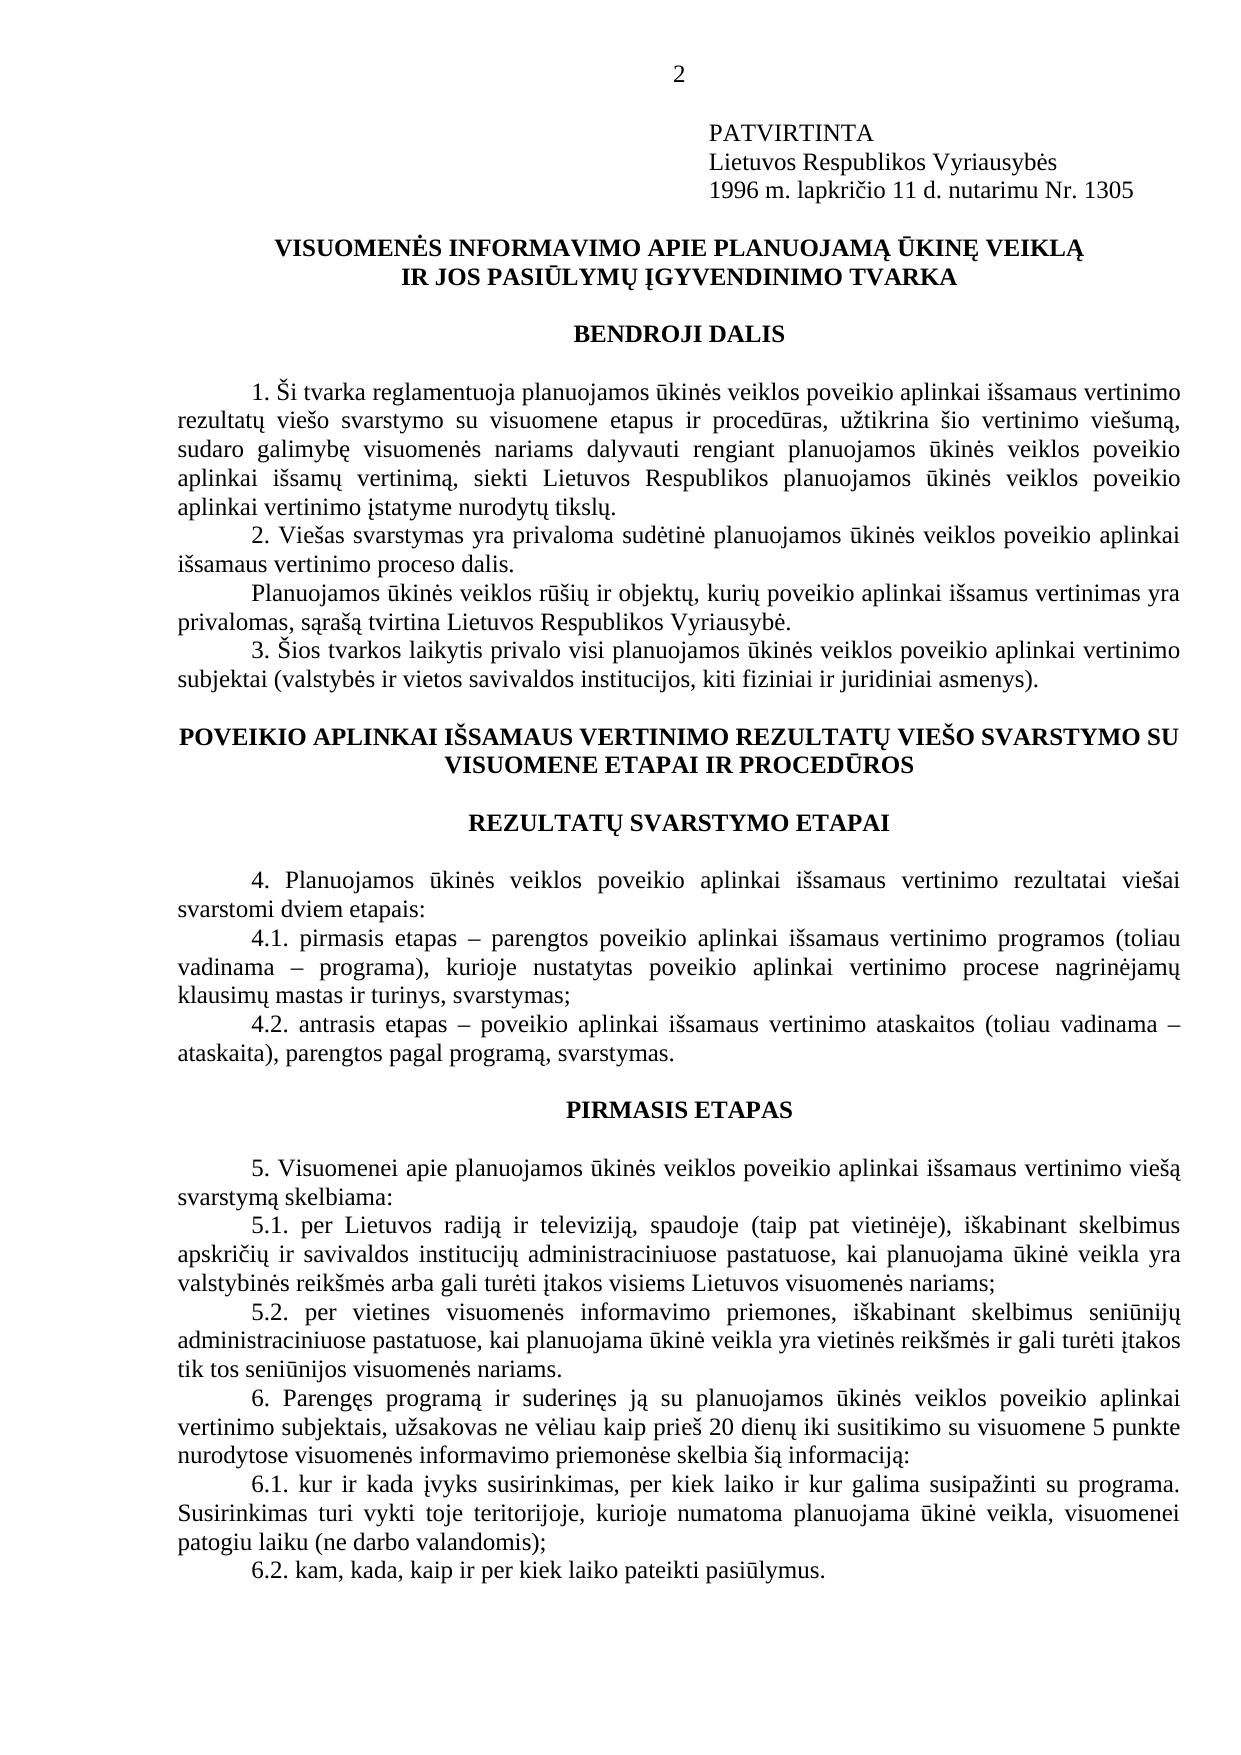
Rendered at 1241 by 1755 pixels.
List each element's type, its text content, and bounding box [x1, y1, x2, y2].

text 5.2. per vietines visuomenės informavimo priemones, iškabinant skelbimus seniūnijų administraciniuose pastatuose, kai planuojama ūkinė veikla yra vietinės reikšmės ir gali turėti įtakos tik tos seniūnijos visuomenės nariams. [177, 1297, 1181, 1383]
text Bendroji dalis [177, 319, 1181, 348]
text 5.1. per Lietuvos radiją ir televiziją, spaudoje (taip pat vietinėje), iškabinant skelbimus apskričių ir savivaldos institucijų administraciniuose pastatuose, kai planuojama ūkinė veikla yra valstybinės reikšmės arba gali turėti įtakos visiems Lietuvos visuomenės nariams; [177, 1211, 1181, 1297]
text 6.2. kam, kada, kaip ir per kiek laiko pateikti pasiūlymus. [177, 1556, 1181, 1584]
text Pirmasis etapas [177, 1096, 1181, 1124]
text PATVIRTINTA [177, 118, 1181, 147]
text Planuojamos ūkinės veiklos rūšių ir objektų, kurių poveikio aplinkai išsamus vertinimas yra privalomas, sąrašą tvirtina Lietuvos Respublikos Vyriausybė. [177, 578, 1181, 636]
text Poveikio aplinkai išsamaus vertinimo rezultatų viešo svarstymo su visuomene etapai ir procedūros [177, 722, 1181, 779]
text 3. Šios tvarkos laikytis privalo visi planuojamos ūkinės veiklos poveikio aplinkai vertinimo subjektai (valstybės ir vietos savivaldos institucijos, kiti fiziniai ir juridiniai asmenys). [177, 636, 1181, 693]
text 5. Visuomenei apie planuojamos ūkinės veiklos poveikio aplinkai išsamaus vertinimo viešą svarstymą skelbiama: [177, 1153, 1181, 1211]
text ir jos pasiūlymų įgyvendinimo tvarka [177, 262, 1181, 291]
text Rezultatų svarstymo etapai [177, 808, 1181, 837]
text Lietuvos Respublikos Vyriausybės [177, 147, 1181, 176]
text Visuomenės informavimo apie planuojamą ūkinę veiklą [177, 233, 1181, 262]
text 4.1. pirmasis etapas – parengtos poveikio aplinkai išsamaus vertinimo programos (toliau vadinama – programa), kurioje nustatytas poveikio aplinkai vertinimo procese nagrinėjamų klausimų mastas ir turinys, svarstymas; [177, 923, 1181, 1009]
text 6.1. kur ir kada įvyks susirinkimas, per kiek laiko ir kur galima susipažinti su programa. Susirinkimas turi vykti toje teritorijoje, kurioje numatoma planuojama ūkinė veikla, visuomenei patogiu laiku (ne darbo valandomis); [177, 1469, 1181, 1556]
text 6. Parengęs programą ir suderinęs ją su planuojamos ūkinės veiklos poveikio aplinkai vertinimo subjektais, užsakovas ne vėliau kaip prieš 20 dienų iki susitikimo su visuomene 5 punkte nurodytose visuomenės informavimo priemonėse skelbia šią informaciją: [177, 1383, 1181, 1469]
text 4.2. antrasis etapas – poveikio aplinkai išsamaus vertinimo ataskaitos (toliau vadinama – ataskaita), parengtos pagal programą, svarstymas. [177, 1009, 1181, 1067]
text 1. Ši tvarka reglamentuoja planuojamos ūkinės veiklos poveikio aplinkai išsamaus vertinimo rezultatų viešo svarstymo su visuomene etapus ir procedūras, užtikrina šio vertinimo viešumą, sudaro galimybę visuomenės nariams dalyvauti rengiant planuojamos ūkinės veiklos poveikio aplinkai išsamų vertinimą, siekti Lietuvos Respublikos planuojamos ūkinės veiklos poveikio aplinkai vertinimo įstatyme nurodytų tikslų. [177, 377, 1181, 521]
text 1996 m. lapkričio 11 d. nutarimu Nr. 1305 [177, 176, 1181, 204]
text 2. Viešas svarstymas yra privaloma sudėtinė planuojamos ūkinės veiklos poveikio aplinkai išsamaus vertinimo proceso dalis. [177, 521, 1181, 578]
text 4. Planuojamos ūkinės veiklos poveikio aplinkai išsamaus vertinimo rezultatai viešai svarstomi dviem etapais: [177, 866, 1181, 923]
